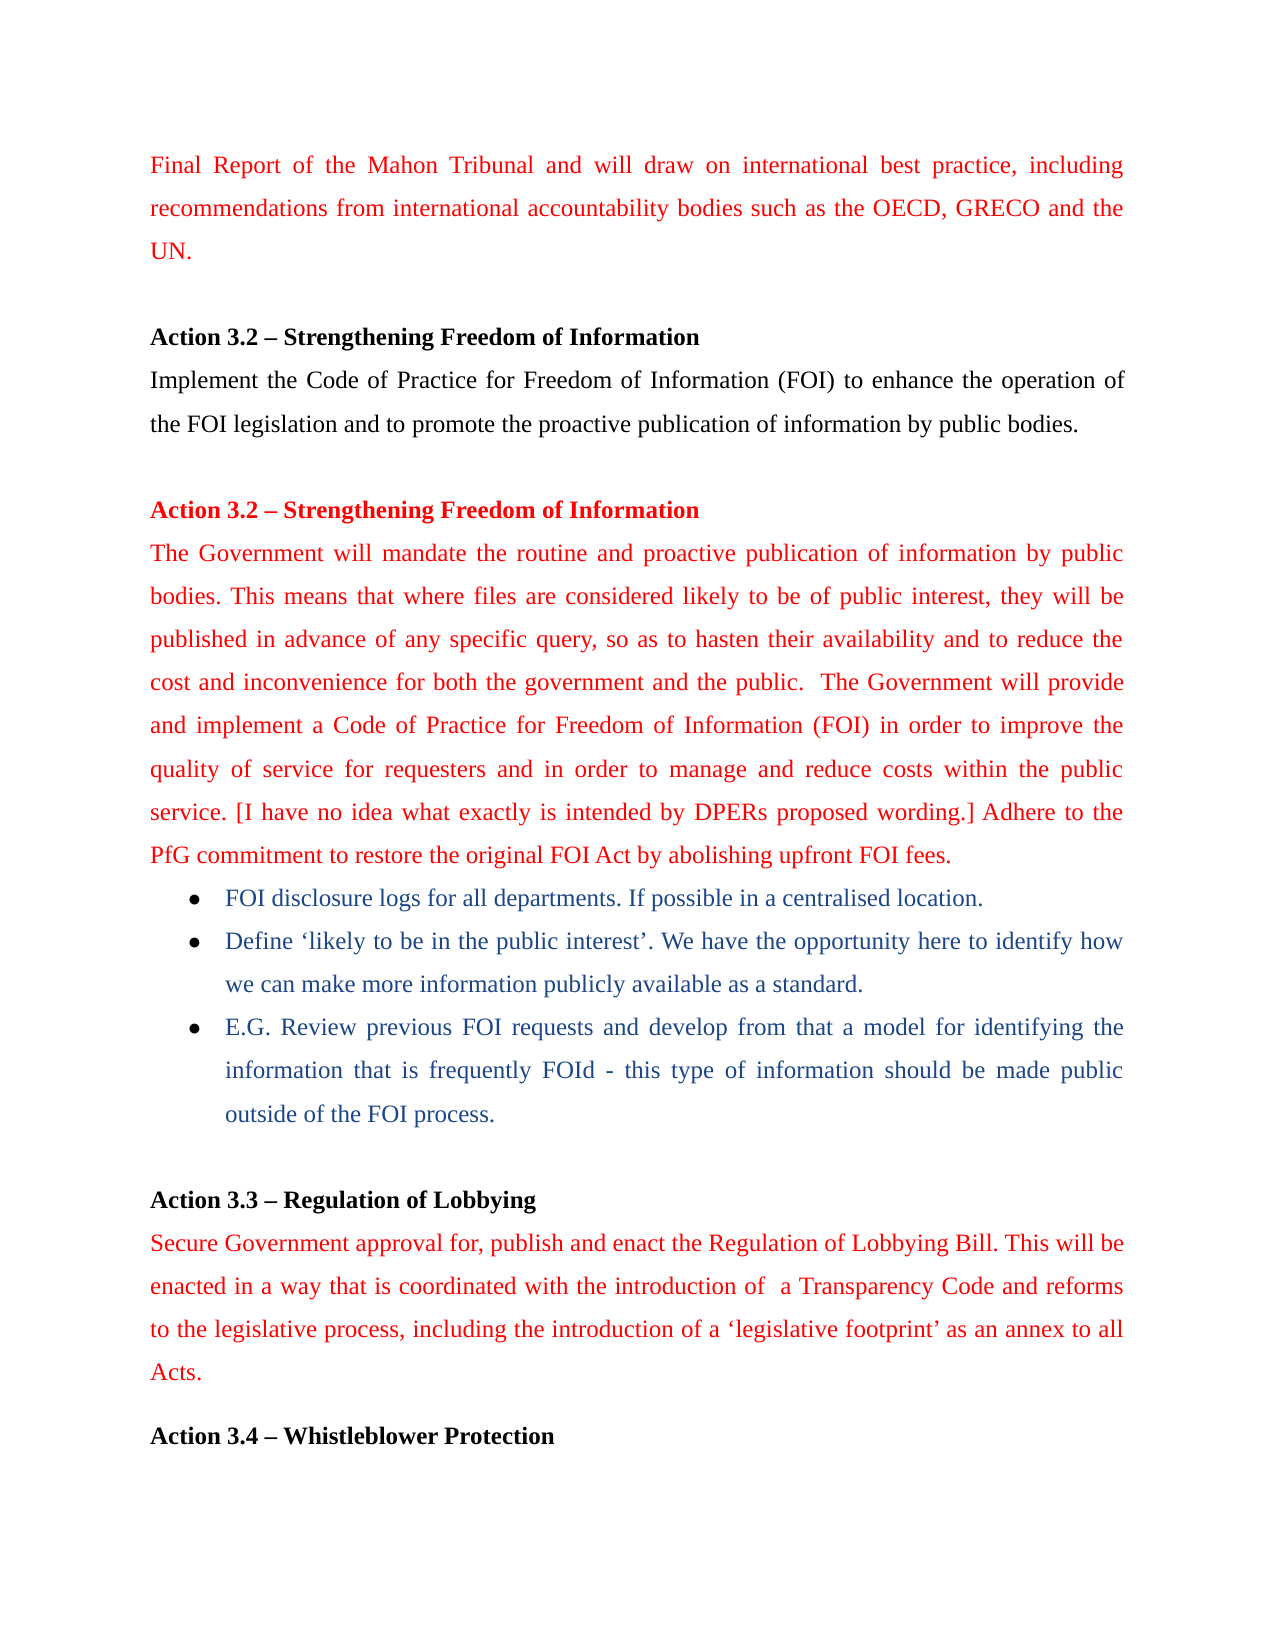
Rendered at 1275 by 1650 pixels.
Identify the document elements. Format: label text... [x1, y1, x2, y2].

text Action 3.4 – Whistleblower Protection [150, 1421, 1125, 1450]
text Final Report of the Mahon Tribunal and will draw on international best practice, including recommendations from international accountability bodies such as the OECD, GRECO and the UN. [150, 150, 1125, 265]
text Implement the Code of Practice for Freedom of Information (FOI) to enhance the operation of the FOI legislation and to promote the proactive publication of information by public bodies. [150, 366, 1125, 437]
list Define ‘likely to be in the public interest’. We have the opportunity here to identify how we can make more information publicly available as a standard. [187, 926, 1125, 998]
text Action 3.3 – Regulation of Lobbying [150, 1185, 1125, 1214]
text Secure Government approval for, publish and enact the Regulation of Lobbying Bill. This will be enacted in a way that is coordinated with the introduction of a Transparency Code and reforms to the legislative process, including the introduction of a ‘legislative footprint’ as an annex to all Acts. [150, 1228, 1125, 1386]
text Action 3.2 – Strengthening Freedom of Information [150, 322, 1125, 351]
list FOI disclosure logs for all departments. If possible in a centralised location. [187, 883, 1125, 912]
list E.G. Review previous FOI requests and develop from that a model for identifying the information that is frequently FOId - this type of information should be made public outside of the FOI process. [187, 1012, 1125, 1127]
text The Government will mandate the routine and proactive publication of information by public bodies. This means that where files are considered likely to be of public interest, they will be published in advance of any specific query, so as to hasten their availability and to reduce the cost and inconvenience for both the government and the public. The Government will provide and implement a Code of Practice for Freedom of Information (FOI) in order to improve the quality of service for requesters and in order to manage and reduce costs within the public service. [I have no idea what exactly is intended by DPERs proposed wording.] Adhere to the PfG commitment to restore the original FOI Act by abolishing upfront FOI fees. [150, 538, 1125, 869]
text Action 3.2 – Strengthening Freedom of Information [150, 495, 1125, 524]
